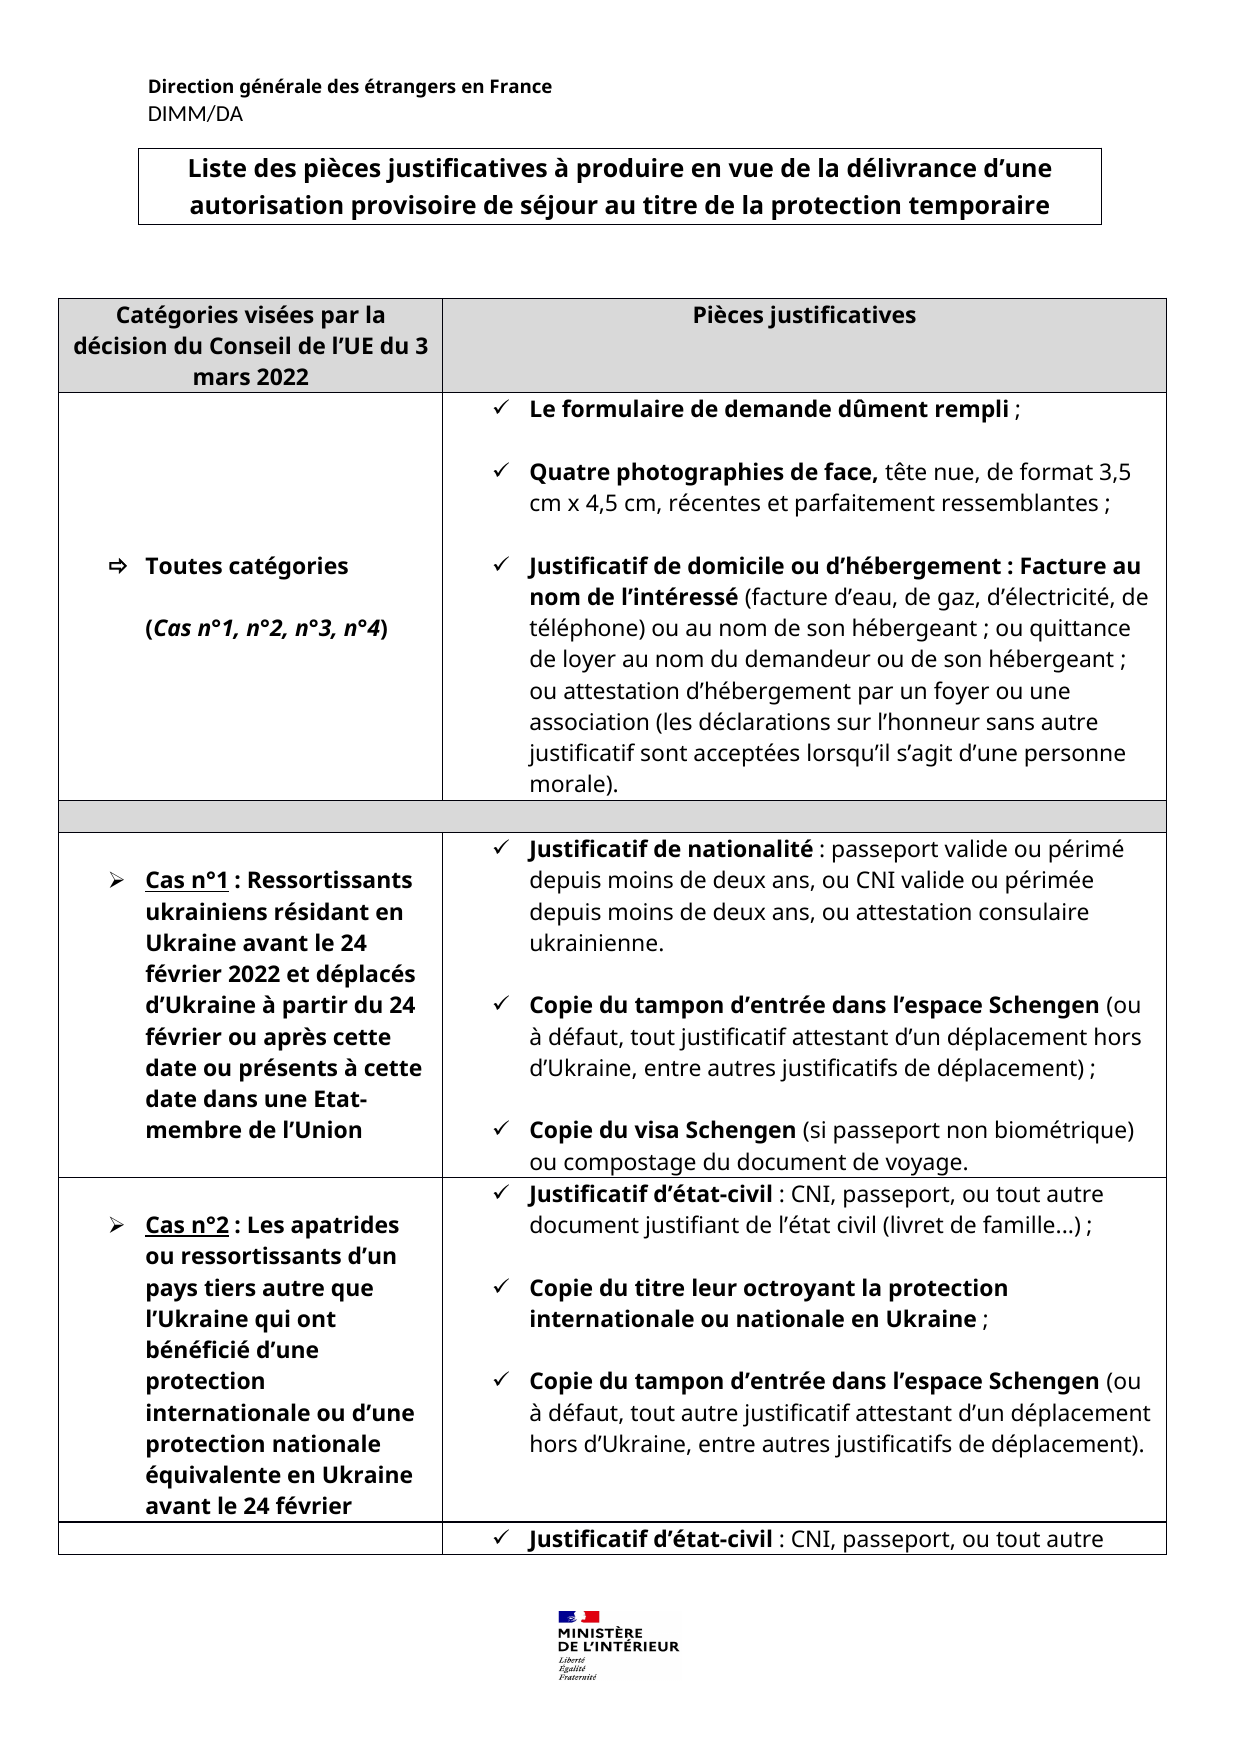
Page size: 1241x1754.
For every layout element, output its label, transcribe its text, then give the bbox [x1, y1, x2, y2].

table_cell Justificatif de nationalité : passeport valide ou périmé depuis moins de deux ans, ou CNI valide ou périmée depuis moins de deux ans, ou attestation consulaire ukrainienne. Copie du tampon d’entrée dans l’espace Schengen (ou à défaut, tout justificatif attestant d’un déplacement hors d’Ukraine, entre autres justificatifs de déplacement) ; Copie du visa Schengen (si passeport non biométrique) ou compostage du document de voyage. [443, 833, 1166, 1177]
table_cell [59, 801, 1166, 832]
text Liste des pièces justificatives à produire en vue de la délivrance d’une autorisation provisoire de séjour au titre de la protection temporaire [139, 149, 1101, 224]
table_cell Le formulaire de demande dûment rempli ; Quatre photographies de face, tête nue, de format 3,5 cm x 4,5 cm, récentes et parfaitement ressemblantes ; Justificatif de domicile ou d’hébergement : Facture au nom de l’intéressé (facture d’eau, de gaz, d’électricité, de téléphone) ou au nom de son hébergeant ; ou quittance de loyer au nom du demandeur ou de son hébergeant ; ou attestation d’hébergement par un foyer ou une association (les déclarations sur l’honneur sans autre justificatif sont acceptées lorsqu’il s’agit d’une personne morale). [443, 393, 1166, 799]
table_header Catégories visées par la décision du Conseil de l’UE du 3 mars 2022 [59, 299, 442, 392]
table_cell Cas n°2 : Les apatrides ou ressortissants d’un pays tiers autre que l’Ukraine qui ont bénéficié d’une protection internationale ou d’une protection nationale équivalente en Ukraine avant le 24 février [59, 1178, 442, 1521]
table_cell Justificatif d’état-civil : CNI, passeport, ou tout autre [443, 1523, 1166, 1554]
table_cell Justificatif d’état-civil : CNI, passeport, ou tout autre document justifiant de l’état civil (livret de famille...) ; Copie du titre leur octroyant la protection internationale ou nationale en Ukraine ; Copie du tampon d’entrée dans l’espace Schengen (ou à défaut, tout autre justificatif attestant d’un déplacement hors d’Ukraine, entre autres justificatifs de déplacement). [443, 1178, 1166, 1521]
table_header Pièces justificatives [443, 299, 1166, 392]
table_cell Toutes catégories (Cas n°1, n°2, n°3, n°4) [59, 393, 442, 799]
table_cell [59, 1523, 442, 1554]
table_cell Cas n°1 : Ressortissants ukrainiens résidant en Ukraine avant le 24 février 2022 et déplacés d’Ukraine à partir du 24 février ou après cette date ou présents à cette date dans une Etat-membre de l’Union [59, 833, 442, 1177]
picture [558, 1611, 682, 1681]
